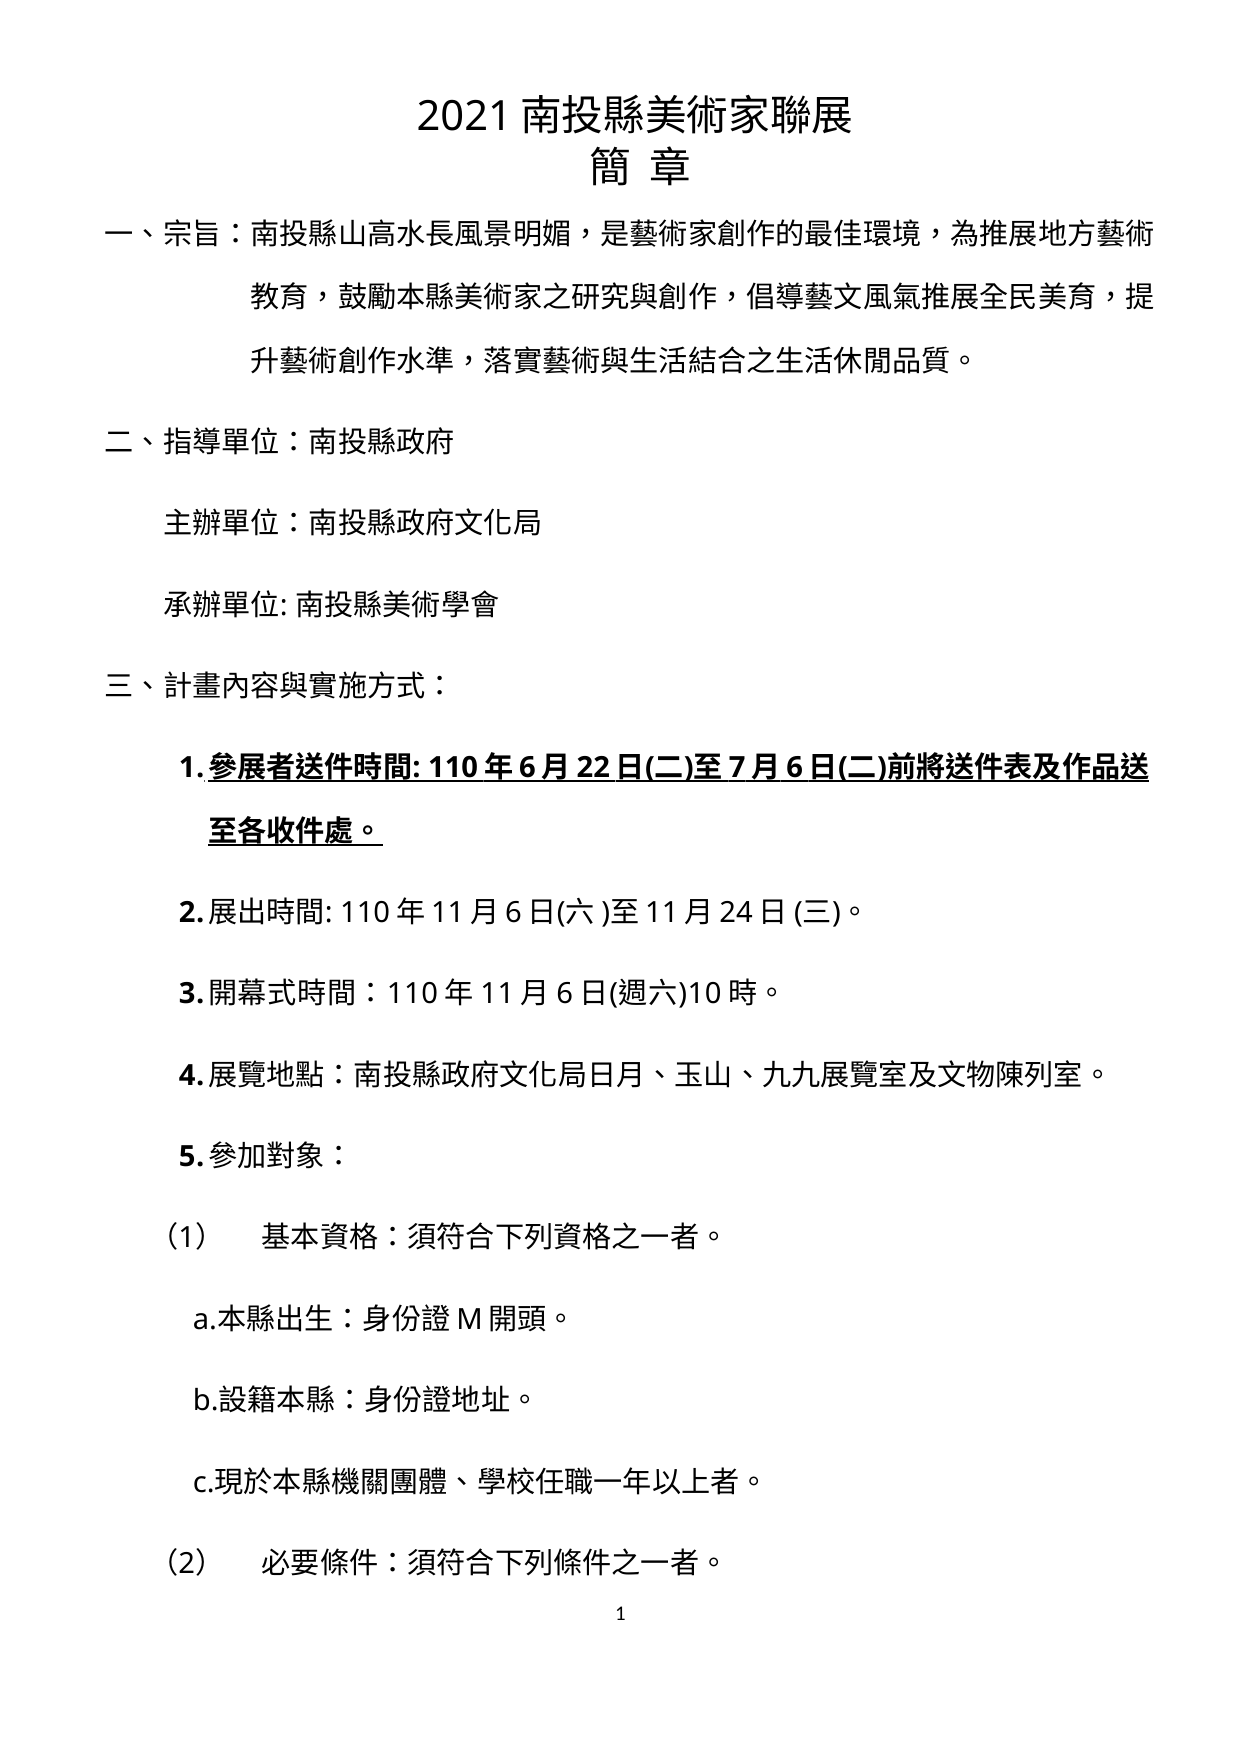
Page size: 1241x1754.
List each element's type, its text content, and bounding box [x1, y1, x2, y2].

text b.設籍本縣：身份證地址。 [149, 1377, 1165, 1419]
list 必要條件：須符合下列條件之一者。 [149, 1539, 1165, 1582]
list 參展者送件時間: 110年6月22日(二)至7月6日(二)前將送件表及作品送至各收件處。 [178, 744, 1165, 850]
text c.現於本縣機關團體、學校任職一年以上者。 [149, 1458, 1165, 1501]
text 主辦單位：南投縣政府文化局 [104, 500, 1165, 542]
list 參加對象： [178, 1133, 1165, 1175]
list 開幕式時間：110年11月6日(週六)10時。 [178, 970, 1165, 1012]
text 二、指導單位：南投縣政府 [104, 419, 1165, 461]
text 三、計畫內容與實施方式： [104, 663, 1165, 705]
text 一、宗旨：南投縣山高水長風景明媚，是藝術家創作的最佳環境，為推展地方藝術教育，鼓勵本縣美術家之研究與創作，倡導藝文風氣推展全民美育，提升藝術創作水準，落實藝術與生活結合之生活休閒品質。 [104, 211, 1165, 380]
list 展覽地點：南投縣政府文化局日月、玉山、九九展覽室及文物陳列室。 [178, 1051, 1165, 1094]
text 承辦單位: 南投縣美術學會 [104, 581, 1165, 624]
list 基本資格：須符合下列資格之一者。 [149, 1214, 1165, 1256]
text a.本縣出生：身份證M開頭。 [149, 1295, 1165, 1338]
list 展出時間: 110年11月6日(六 )至11月24日 (三)。 [178, 889, 1165, 931]
text 2021南投縣美術家聯展 [104, 89, 1165, 141]
text 簡 章 [104, 141, 1165, 193]
